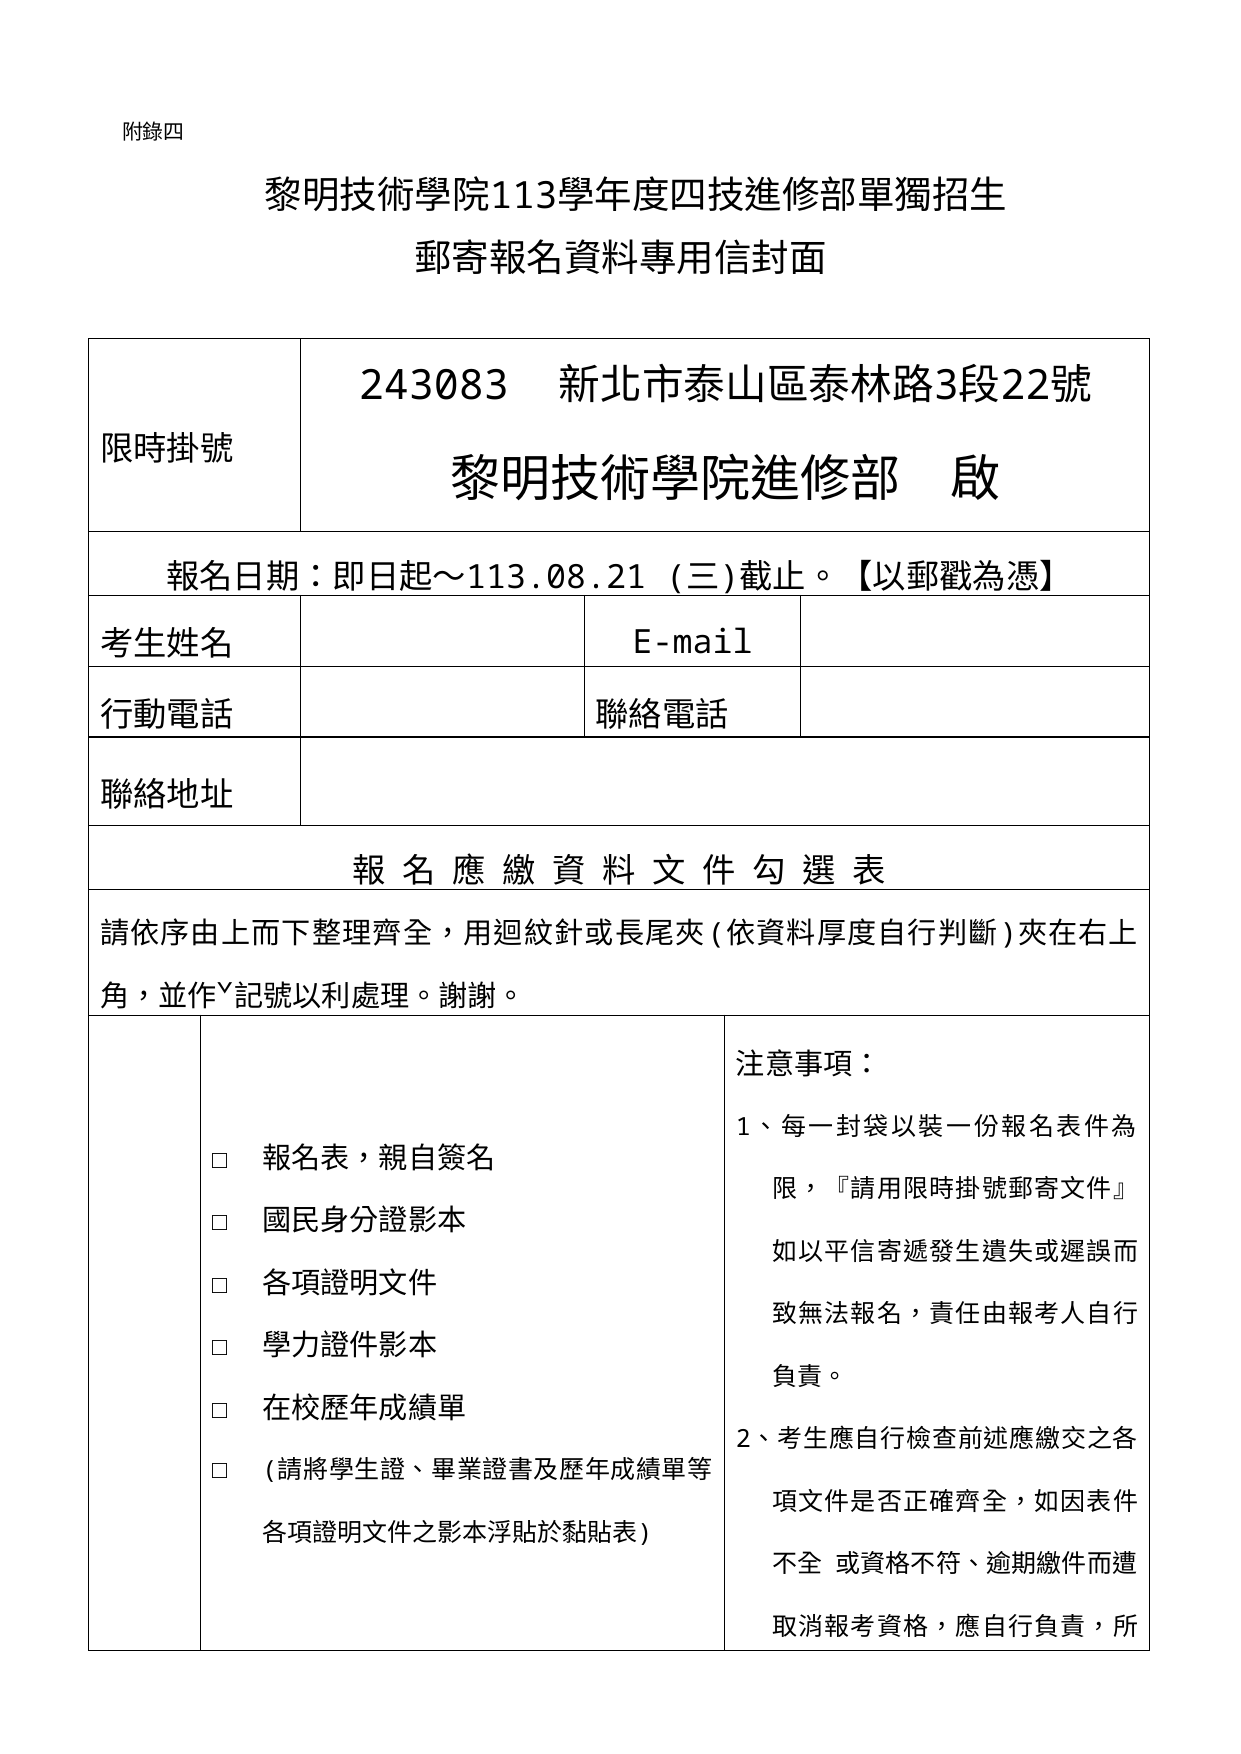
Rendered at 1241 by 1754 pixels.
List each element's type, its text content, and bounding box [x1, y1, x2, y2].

table_cell 聯絡電話 [585, 667, 800, 736]
table_cell [301, 738, 1149, 825]
table_cell 注意事項： 1、每一封袋以裝一份報名表件為限，『請用限時掛號郵寄文件』如以平信寄遞發生遺失或遲誤而致無法報名，責任由報考人自行負責。 2、考生應自行檢查前述應繳交之各項文件是否正確齊全，如因表件不全 或資格不符、逾期繳件而遭取消報考資格，應自行負責，所 [725, 1016, 1149, 1650]
table_cell 報名表，親自簽名 國民身分證影本 各項證明文件 學力證件影本 在校歷年成績單 (請將學生證、畢業證書及歷年成績單等各項證明文件之影本浮貼於黏貼表) [201, 1016, 724, 1650]
table_cell [801, 667, 1149, 736]
table_cell 請依序由上而下整理齊全，用迴紋針或長尾夾(依資料厚度自行判斷)夾在右上角，並作ˇ記號以利處理。謝謝。 [89, 890, 1149, 1014]
table_header 限時掛號 [89, 339, 300, 531]
table_cell [301, 667, 584, 736]
table_cell E-mail [585, 596, 800, 666]
table_cell 報名日期：即日起～113.08.21 (三)截止。【以郵戳為憑】 [89, 532, 1149, 595]
table_cell 行動電話 [89, 667, 300, 736]
table_cell 聯絡地址 [89, 738, 300, 825]
text 黎明技術學院113學年度四技進修部單獨招生 [147, 151, 1125, 213]
table_header 243083 新北市泰山區泰林路3段22號 黎明技術學院進修部 啟 [301, 339, 1149, 531]
table_cell [301, 596, 584, 666]
table_cell [801, 596, 1149, 666]
table_cell 報 名 應 繳 資 料 文 件 勾 選 表 [89, 826, 1149, 888]
table_cell [89, 1016, 200, 1650]
table_cell 考生姓名 [89, 596, 300, 666]
text 郵寄報名資料專用信封面 [89, 213, 1152, 276]
subtitle 附錄四 [122, 88, 1124, 151]
